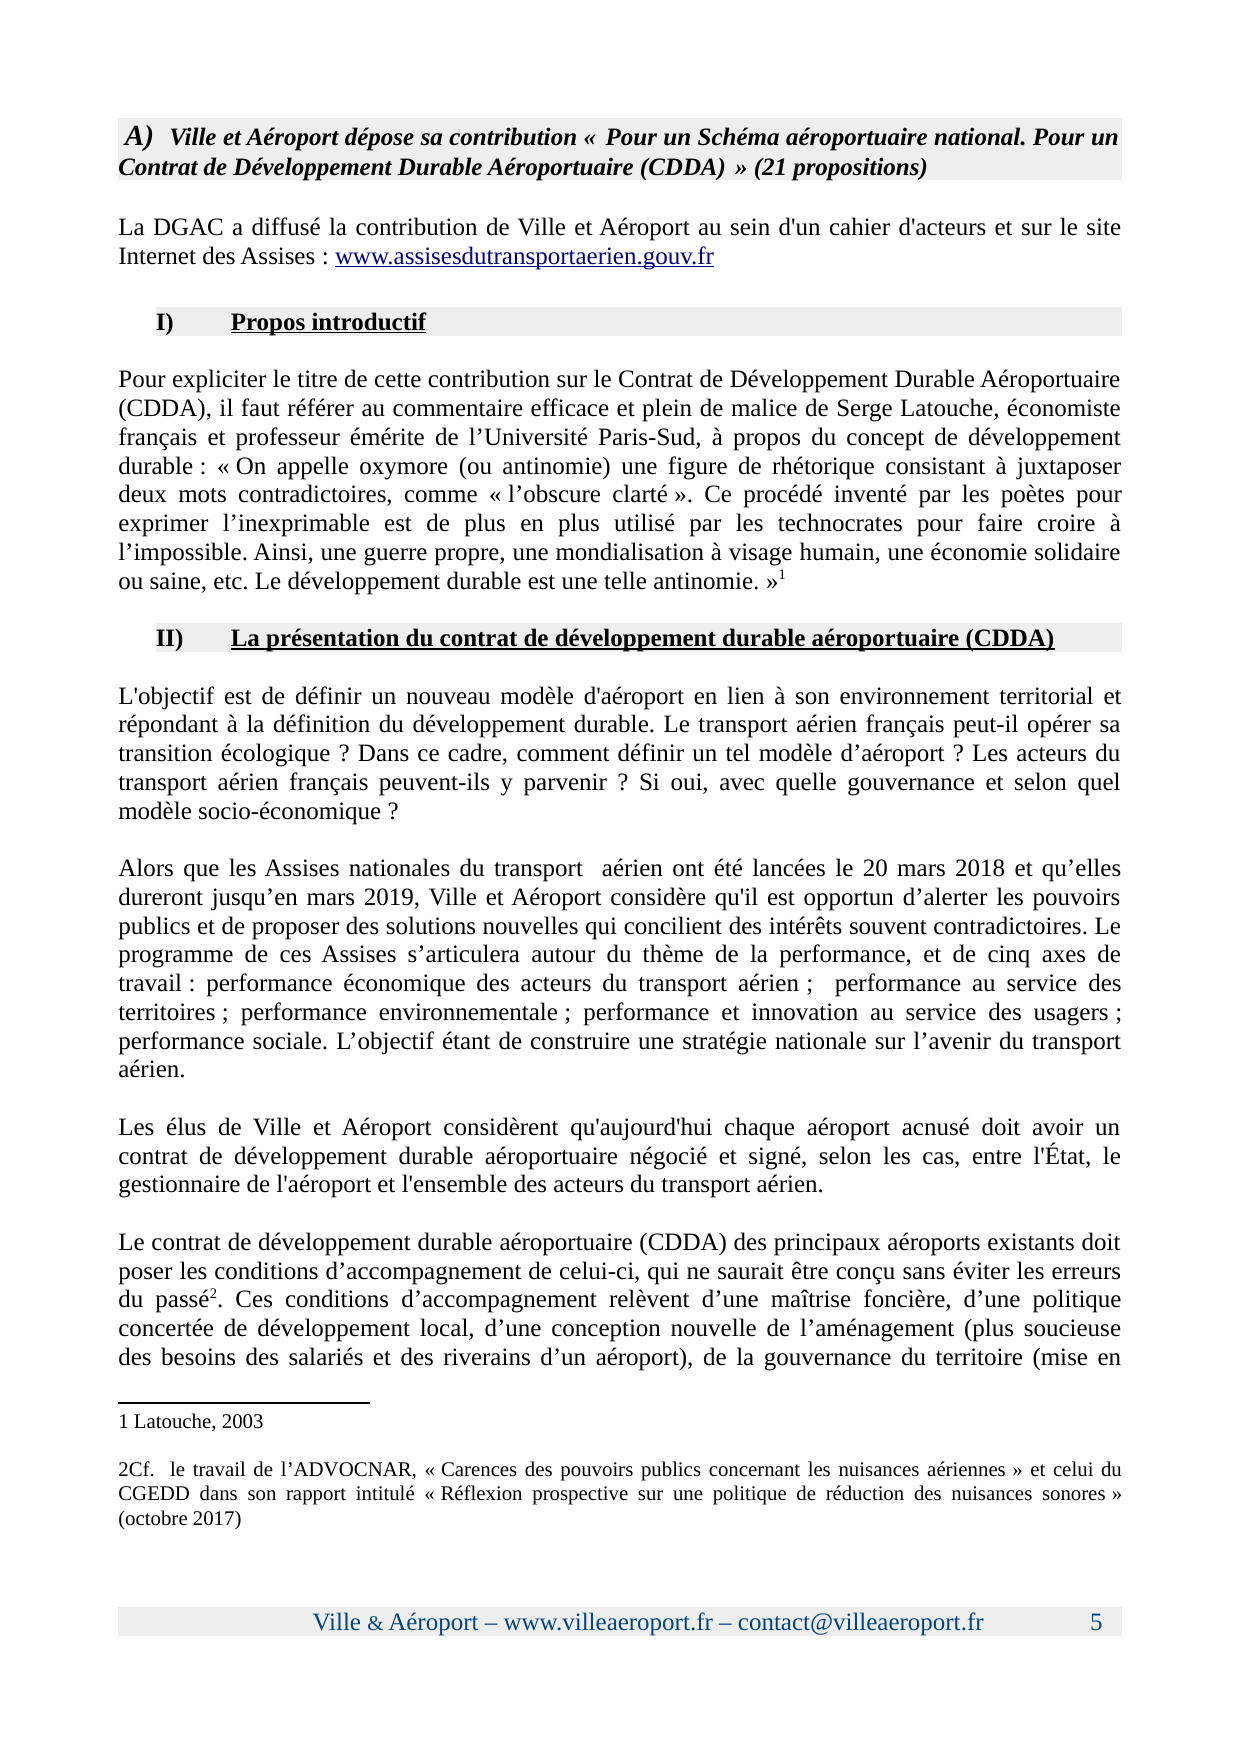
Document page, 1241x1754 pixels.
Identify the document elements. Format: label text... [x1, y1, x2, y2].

text Cf. le travail de l’ADVOCNAR, « Carences des pouvoirs publics concernant les nuisances aériennes » et celui du CGEDD dans son rapport intitulé « Réflexion prospective sur une politique de réduction des nuisances sonores » (octobre 2017) [118, 1457, 1122, 1529]
text Les élus de Ville et Aéroport considèrent qu'aujourd'hui chaque aéroport acnusé doit avoir un contrat de développement durable aéroportuaire négocié et signé, selon les cas, entre l'État, le gestionnaire de l'aéroport et l'ensemble des acteurs du transport aérien. [118, 1112, 1122, 1198]
text Alors que les Assises nationales du transport aérien ont été lancées le 20 mars 2018 et qu’elles dureront jusqu’en mars 2019, Ville et Aéroport considère qu'il est opportun d’alerter les pouvoirs publics et de proposer des solutions nouvelles qui concilient des intérêts souvent contradictoires. Le programme de ces Assises s’articulera autour du thème de la performance, et de cinq axes de travail : performance économique des acteurs du transport aérien ; performance au service des territoires ; performance environnementale ; performance et innovation au service des usagers ; performance sociale. L’objectif étant de construire une stratégie nationale sur l’avenir du transport aérien. [118, 853, 1122, 1083]
text Pour expliciter le titre de cette contribution sur le Contrat de Développement Durable Aéroportuaire (CDDA), il faut référer au commentaire efficace et plein de malice de Serge Latouche, économiste français et professeur émérite de l’Université Paris-Sud, à propos du concept de développement durable : « On appelle oxymore (ou antinomie) une figure de rhétorique consistant à juxtaposer deux mots contradictoires, comme « l’obscure clarté ». Ce procédé inventé par les poètes pour exprimer l’inexprimable est de plus en plus utilisé par les technocrates pour faire croire à l’impossible. Ainsi, une guerre propre, une mondialisation à visage humain, une économie solidaire ou saine, etc. Le développement durable est une telle antinomie. » [118, 364, 1122, 594]
list La présentation du contrat de développement durable aéroportuaire (CDDA) [156, 623, 1122, 652]
text A) Ville et Aéroport dépose sa contribution « Pour un Schéma aéroportuaire national. Pour un Contrat de Développement Durable Aéroportuaire (CDDA) » (21 propositions) [118, 118, 1122, 180]
text L'objectif est de définir un nouveau modèle d'aéroport en lien à son environnement territorial et répondant à la définition du développement durable. Le transport aérien français peut-il opérer sa transition écologique ? Dans ce cadre, comment définir un tel modèle d’aéroport ? Les acteurs du transport aérien français peuvent-ils y parvenir ? Si oui, avec quelle gouvernance et selon quel modèle socio-économique ? [118, 681, 1122, 824]
text Latouche, 2003 [118, 1409, 1122, 1433]
text La DGAC a diffusé la contribution de Ville et Aéroport au sein d'un cahier d'acteurs et sur le site Internet des Assises : www.assisesdutransportaerien.gouv.fr [118, 212, 1122, 269]
text Le contrat de développement durable aéroportuaire (CDDA) des principaux aéroports existants doit poser les conditions d’accompagnement de celui-ci, qui ne saurait être conçu sans éviter les erreurs du passé. Ces conditions d’accompagnement relèvent d’une maîtrise foncière, d’une politique concertée de développement local, d’une conception nouvelle de l’aménagement (plus soucieuse des besoins des salariés et des riverains d’un aéroport), de la gouvernance du territoire (mise en [118, 1227, 1122, 1371]
list Propos introductif [156, 307, 1122, 336]
